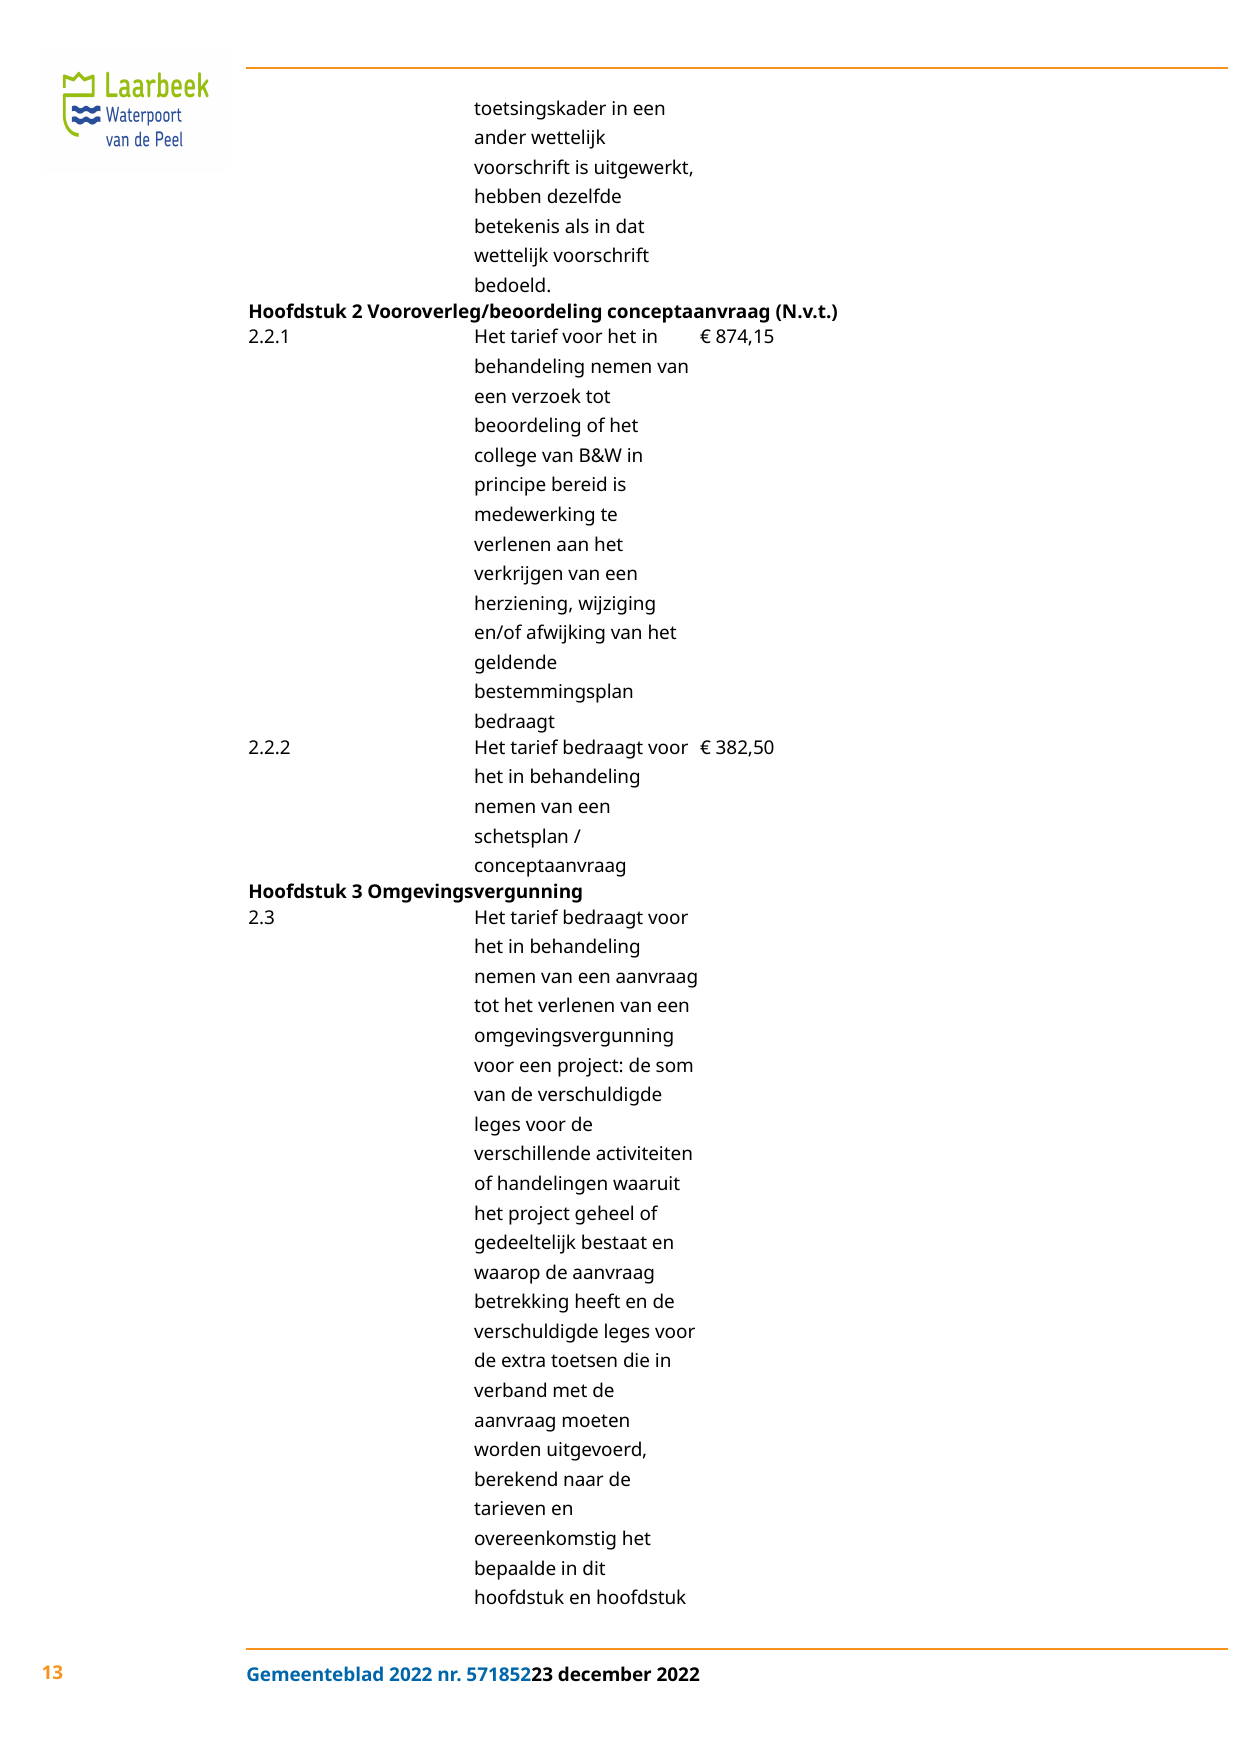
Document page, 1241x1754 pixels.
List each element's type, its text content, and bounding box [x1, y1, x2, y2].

picture [41, 47, 231, 172]
table_cell Het tarief bedraagt voor het in behandeling nemen van een aanvraag tot het verlenen van een omgevingsvergunning voor een project: de som van de verschuldigde leges voor de verschillende activiteiten of handelingen waaruit het project geheel of gedeeltelijk bestaat en waarop de aanvraag betrekking heeft en de verschuldigde leges voor de extra toetsen die in verband met de aanvraag moeten worden uitgevoerd, berekend naar de tarieven en overeenkomstig het bepaalde in dit hoofdstuk en hoofdstuk [474, 904, 700, 1610]
table_cell Het tarief bedraagt voor het in behandeling nemen van een schetsplan / conceptaanvraag [474, 734, 700, 878]
table_cell 2.2.2 [248, 734, 474, 878]
table_cell 2.2.1 [248, 324, 474, 734]
table_cell [926, 324, 1152, 734]
table_cell [926, 904, 1152, 1610]
table_cell Hoofdstuk 3 Omgevingsvergunning [248, 878, 1152, 904]
table_cell 2.3 [248, 904, 474, 1610]
table_cell [926, 95, 1152, 298]
table_cell toetsingskader in een ander wettelijk voorschrift is uitgewerkt, hebben dezelfde betekenis als in dat wettelijk voorschrift bedoeld. [474, 95, 700, 298]
table_cell [248, 95, 474, 298]
table_cell Hoofdstuk 2 Vooroverleg/beoordeling conceptaanvraag (N.v.t.) [248, 298, 1152, 324]
table_cell [926, 734, 1152, 878]
table_cell Het tarief voor het in behandeling nemen van een verzoek tot beoordeling of het college van B&W in principe bereid is medewerking te verlenen aan het verkrijgen van een herziening, wijziging en/of afwijking van het geldende bestemmingsplan bedraagt [474, 324, 700, 734]
table_cell [700, 904, 926, 1610]
table_cell [700, 95, 926, 298]
table_cell € 874,15 [700, 324, 926, 734]
table_cell € 382,50 [700, 734, 926, 878]
